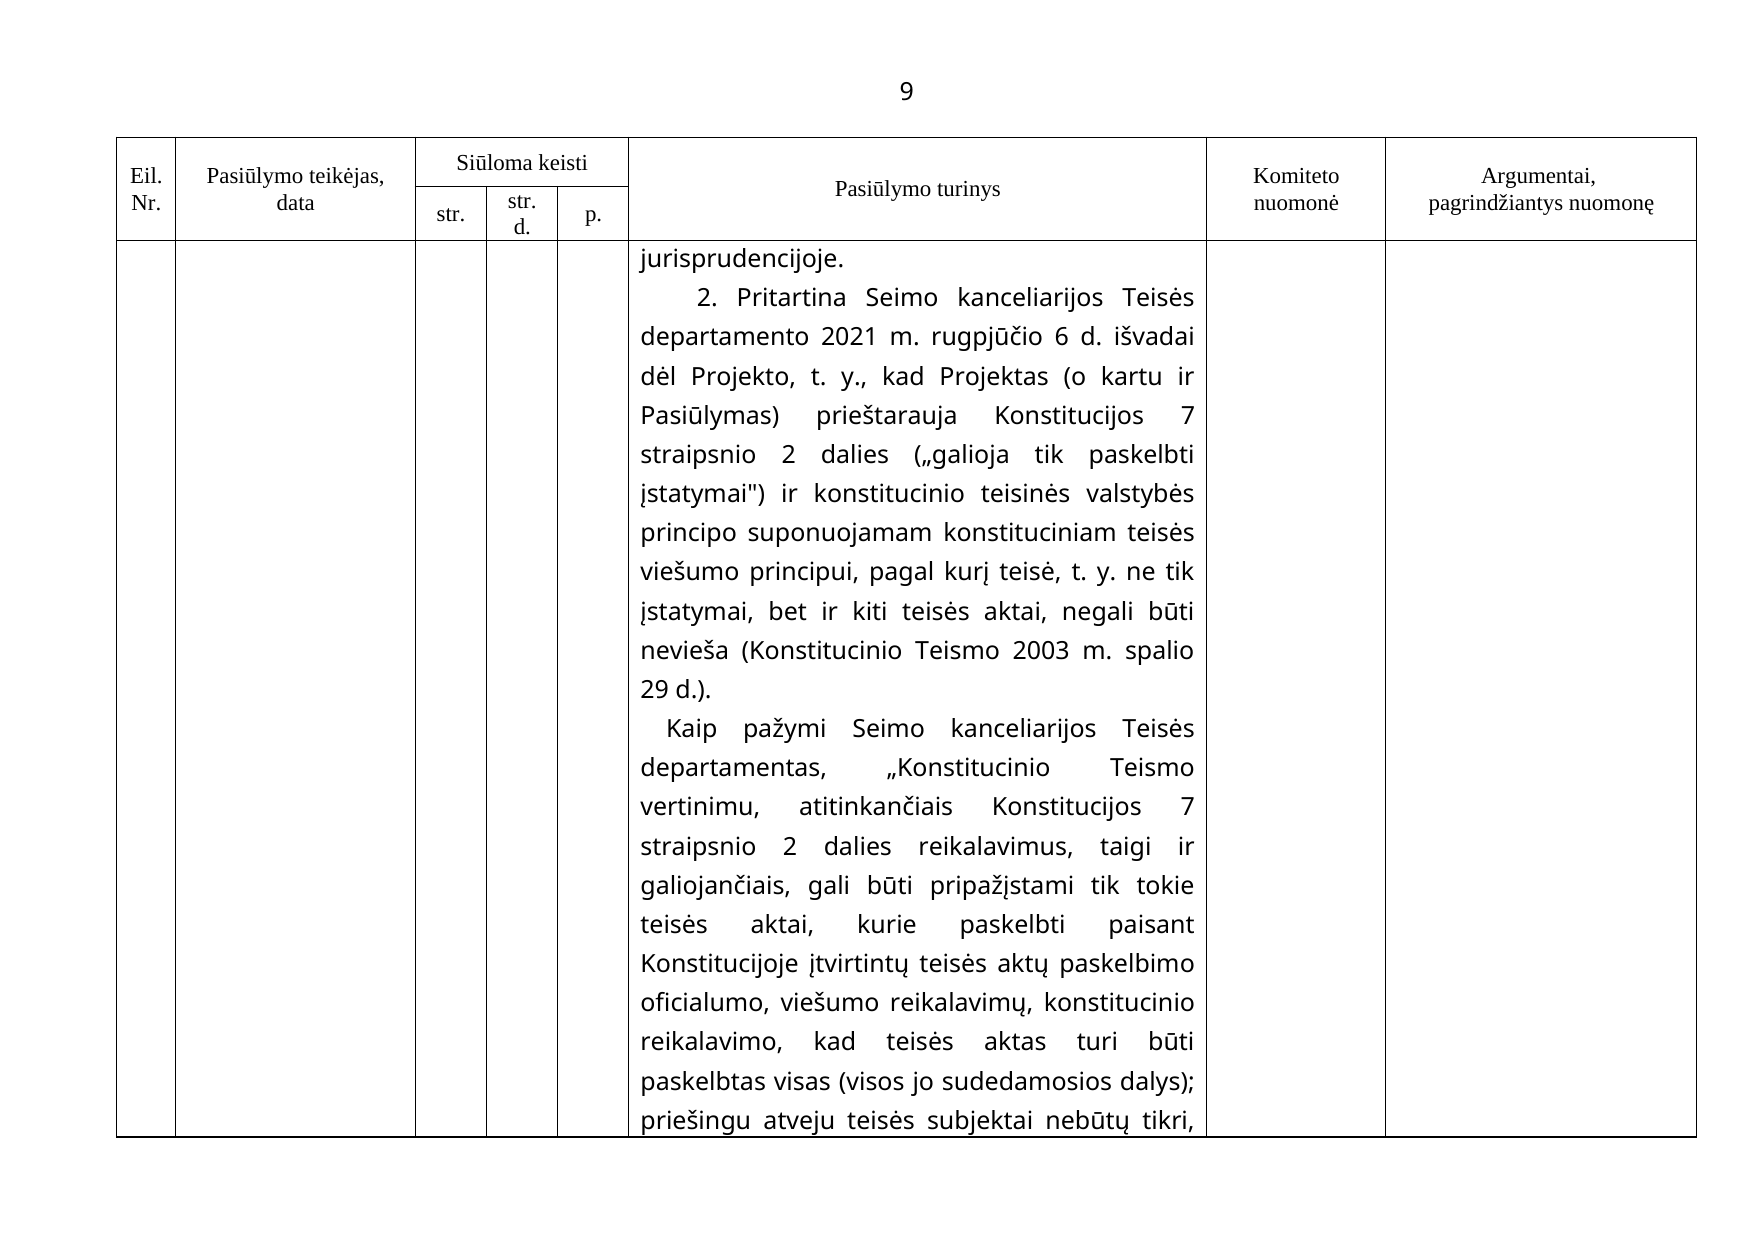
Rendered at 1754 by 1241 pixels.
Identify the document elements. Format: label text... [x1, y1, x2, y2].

table_header Komiteto nuomonė [1207, 138, 1385, 239]
table_cell [416, 241, 486, 1136]
table_cell str. [416, 187, 486, 239]
table_cell [1386, 241, 1696, 1136]
table_cell [1207, 241, 1385, 1136]
table_header Pasiūlymo teikėjas, data [176, 138, 415, 239]
table_cell str. d. [487, 187, 557, 239]
table_cell [117, 241, 175, 1136]
table_header Pasiūlymo turinys [629, 138, 1206, 239]
table_header Argumentai, pagrindžiantys nuomonę [1386, 138, 1696, 239]
table_cell p. [558, 187, 628, 239]
table_cell [558, 241, 628, 1136]
table_cell [487, 241, 557, 1136]
table_cell jurisprudencijoje. 2. Pritartina Seimo kanceliarijos Teisės departamento 2021 m. rugpjūčio 6 d. išvadai dėl Projekto, t. y., kad Projektas (o kartu ir Pasiūlymas) prieštarauja Konstitucijos 7 straipsnio 2 dalies („galioja tik paskelbti įstatymai") ir konstitucinio teisinės valstybės principo suponuojamam konstituciniam teisės viešumo principui, pagal kurį teisė, t. y. ne tik įstatymai, bet ir kiti teisės aktai, negali būti nevieša (Konstitucinio Teismo 2003 m. spalio 29 d.). Kaip pažymi Seimo kanceliarijos Teisės departamentas, „Konstitucinio Teismo vertinimu, atitinkančiais Konstitucijos 7 straipsnio 2 dalies reikalavimus, taigi ir galiojančiais, gali būti pripažįstami tik tokie teisės aktai, kurie paskelbti paisant Konstitucijoje įtvirtintų teisės aktų paskelbimo oficialumo, viešumo reikalavimų, konstitucinio reikalavimo, kad teisės aktas turi būti paskelbtas visas (visos jo sudedamosios dalys); priešingu atveju teisės subjektai nebūtų tikri, [629, 241, 1206, 1136]
table_header Eil. Nr. [117, 138, 175, 239]
table_header Siūloma keisti [416, 138, 628, 186]
table_cell [176, 241, 415, 1136]
